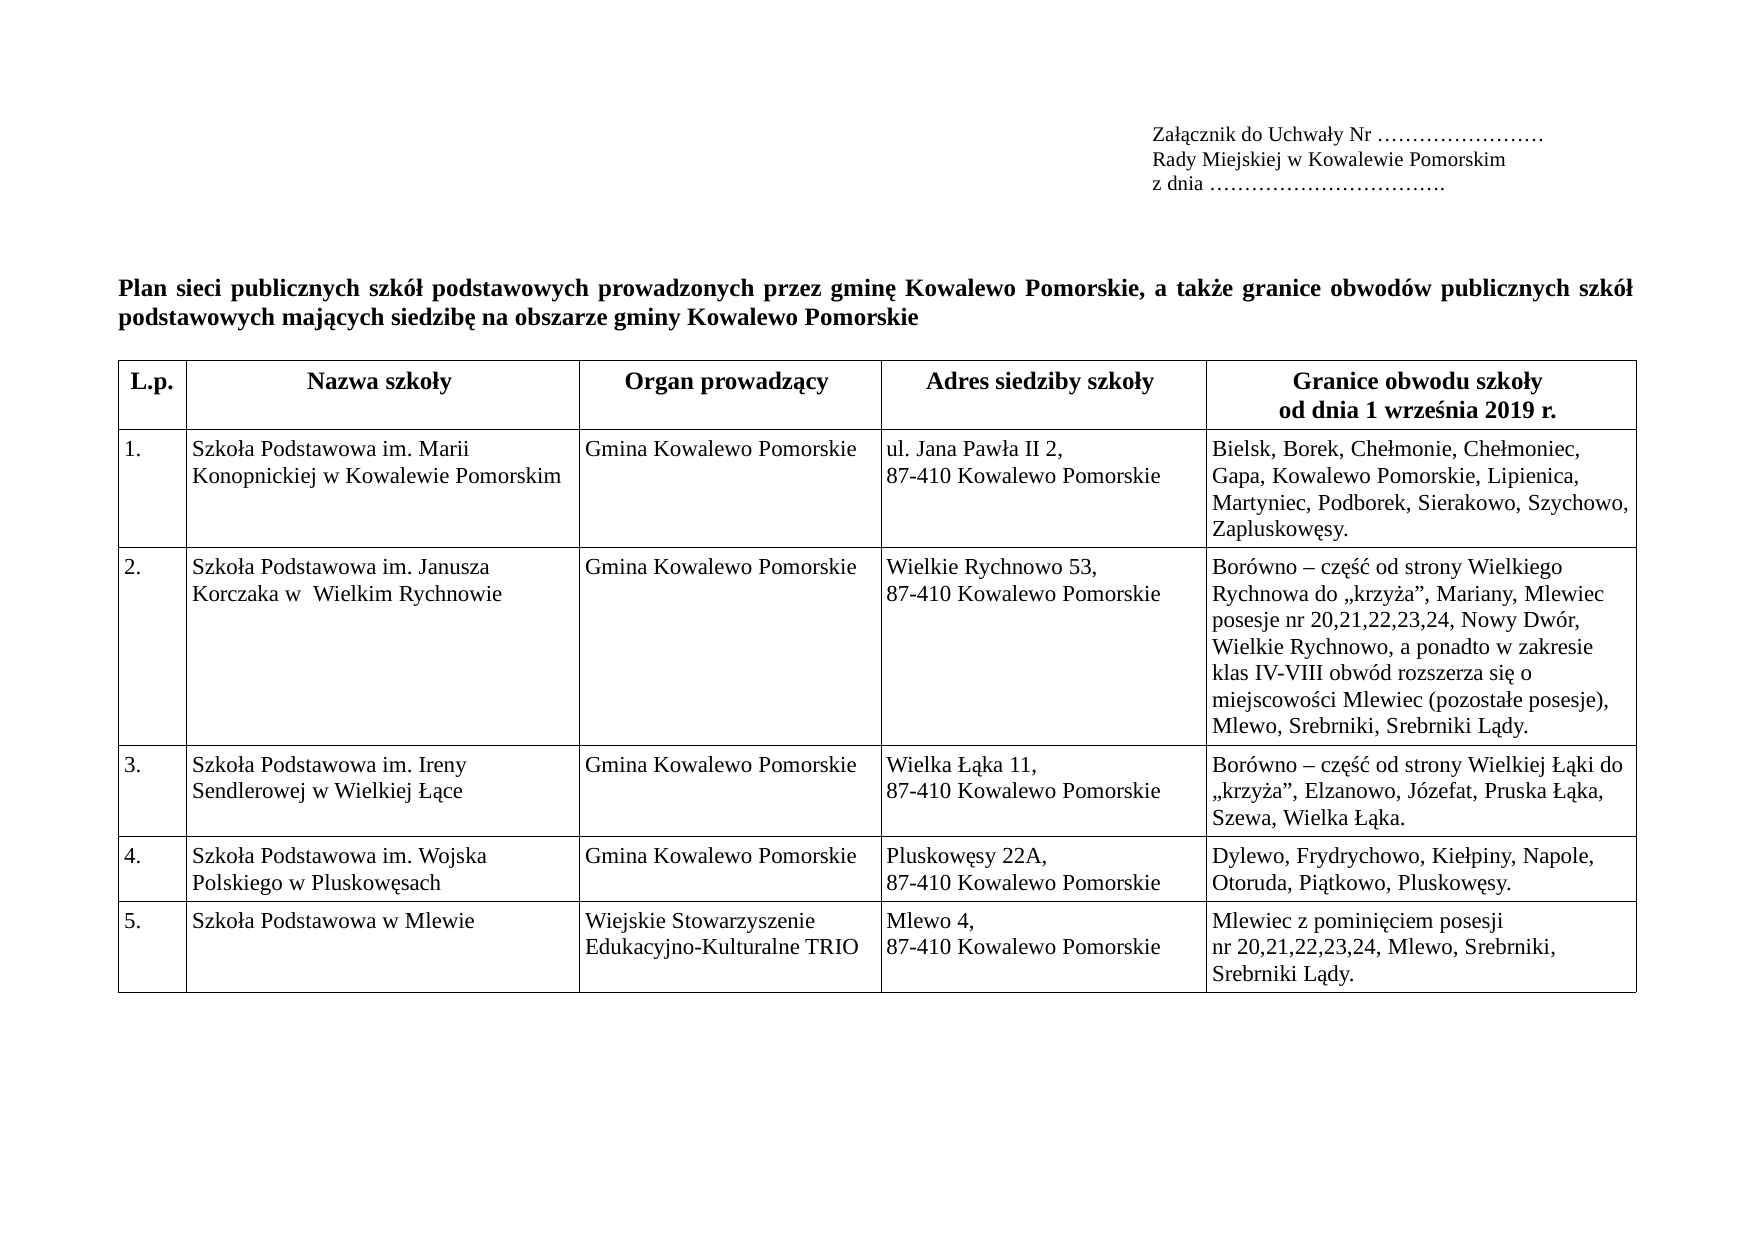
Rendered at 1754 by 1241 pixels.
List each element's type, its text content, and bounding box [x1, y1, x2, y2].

table_header Organ prowadzący [580, 361, 881, 429]
table_cell Wielka Łąka 11, 87-410 Kowalewo Pomorskie [882, 746, 1206, 836]
table_cell 5. [119, 902, 186, 992]
table_cell Szkoła Podstawowa im. Ireny Sendlerowej w Wielkiej Łące [187, 746, 579, 836]
table_header Nazwa szkoły [187, 361, 579, 429]
table_cell Wiejskie Stowarzyszenie Edukacyjno-Kulturalne TRIO [580, 902, 881, 992]
table_cell Gmina Kowalewo Pomorskie [580, 746, 881, 836]
table_cell 1. [119, 430, 186, 547]
table_cell Dylewo, Frydrychowo, Kiełpiny, Napole, Otoruda, Piątkowo, Pluskowęsy. [1207, 837, 1636, 901]
table_cell Szkoła Podstawowa im. Marii Konopnickiej w Kowalewie Pomorskim [187, 430, 579, 547]
text Załącznik do Uchwały Nr …………………… [118, 118, 1636, 147]
table_cell Pluskowęsy 22A, 87-410 Kowalewo Pomorskie [882, 837, 1206, 901]
table_cell Gmina Kowalewo Pomorskie [580, 548, 881, 745]
table_header Granice obwodu szkoły od dnia 1 września 2019 r. [1207, 361, 1636, 429]
table_cell 2. [119, 548, 186, 745]
table_cell Szkoła Podstawowa w Mlewie [187, 902, 579, 992]
table_cell 3. [119, 746, 186, 836]
table_cell ul. Jana Pawła II 2, 87-410 Kowalewo Pomorskie [882, 430, 1206, 547]
table_cell 4. [119, 837, 186, 901]
table_cell Mlewo 4, 87-410 Kowalewo Pomorskie [882, 902, 1206, 992]
text Rady Miejskiej w Kowalewie Pomorskim [118, 147, 1636, 171]
table_cell Szkoła Podstawowa im. Janusza Korczaka w Wielkim Rychnowie [187, 548, 579, 745]
table_cell Bielsk, Borek, Chełmonie, Chełmoniec, Gapa, Kowalewo Pomorskie, Lipienica, Martyniec, Podborek, Sierakowo, Szychowo, Zapluskowęsy. [1207, 430, 1636, 547]
table_cell Gmina Kowalewo Pomorskie [580, 837, 881, 901]
text z dnia ……………………………. [118, 171, 1636, 195]
table_cell Borówno – część od strony Wielkiego Rychnowa do „krzyża”, Mariany, Mlewiec posesje nr 20,21,22,23,24, Nowy Dwór, Wielkie Rychnowo, a ponadto w zakresie klas IV-VIII obwód rozszerza się o miejscowości Mlewiec (pozostałe posesje), Mlewo, Srebrniki, Srebrniki Lądy. [1207, 548, 1636, 745]
table_cell Mlewiec z pominięciem posesji nr 20,21,22,23,24, Mlewo, Srebrniki, Srebrniki Lądy. [1207, 902, 1636, 992]
table_header L.p. [119, 361, 186, 429]
table_cell Szkoła Podstawowa im. Wojska Polskiego w Pluskowęsach [187, 837, 579, 901]
table_header Adres siedziby szkoły [882, 361, 1206, 429]
text Plan sieci publicznych szkół podstawowych prowadzonych przez gminę Kowalewo Pomorskie, a także granice obwodów publicznych szkół podstawowych mających siedzibę na obszarze gminy Kowalewo Pomorskie [118, 272, 1636, 331]
table_cell Wielkie Rychnowo 53, 87-410 Kowalewo Pomorskie [882, 548, 1206, 745]
table_cell Borówno – część od strony Wielkiej Łąki do „krzyża”, Elzanowo, Józefat, Pruska Łąka, Szewa, Wielka Łąka. [1207, 746, 1636, 836]
table_cell Gmina Kowalewo Pomorskie [580, 430, 881, 547]
